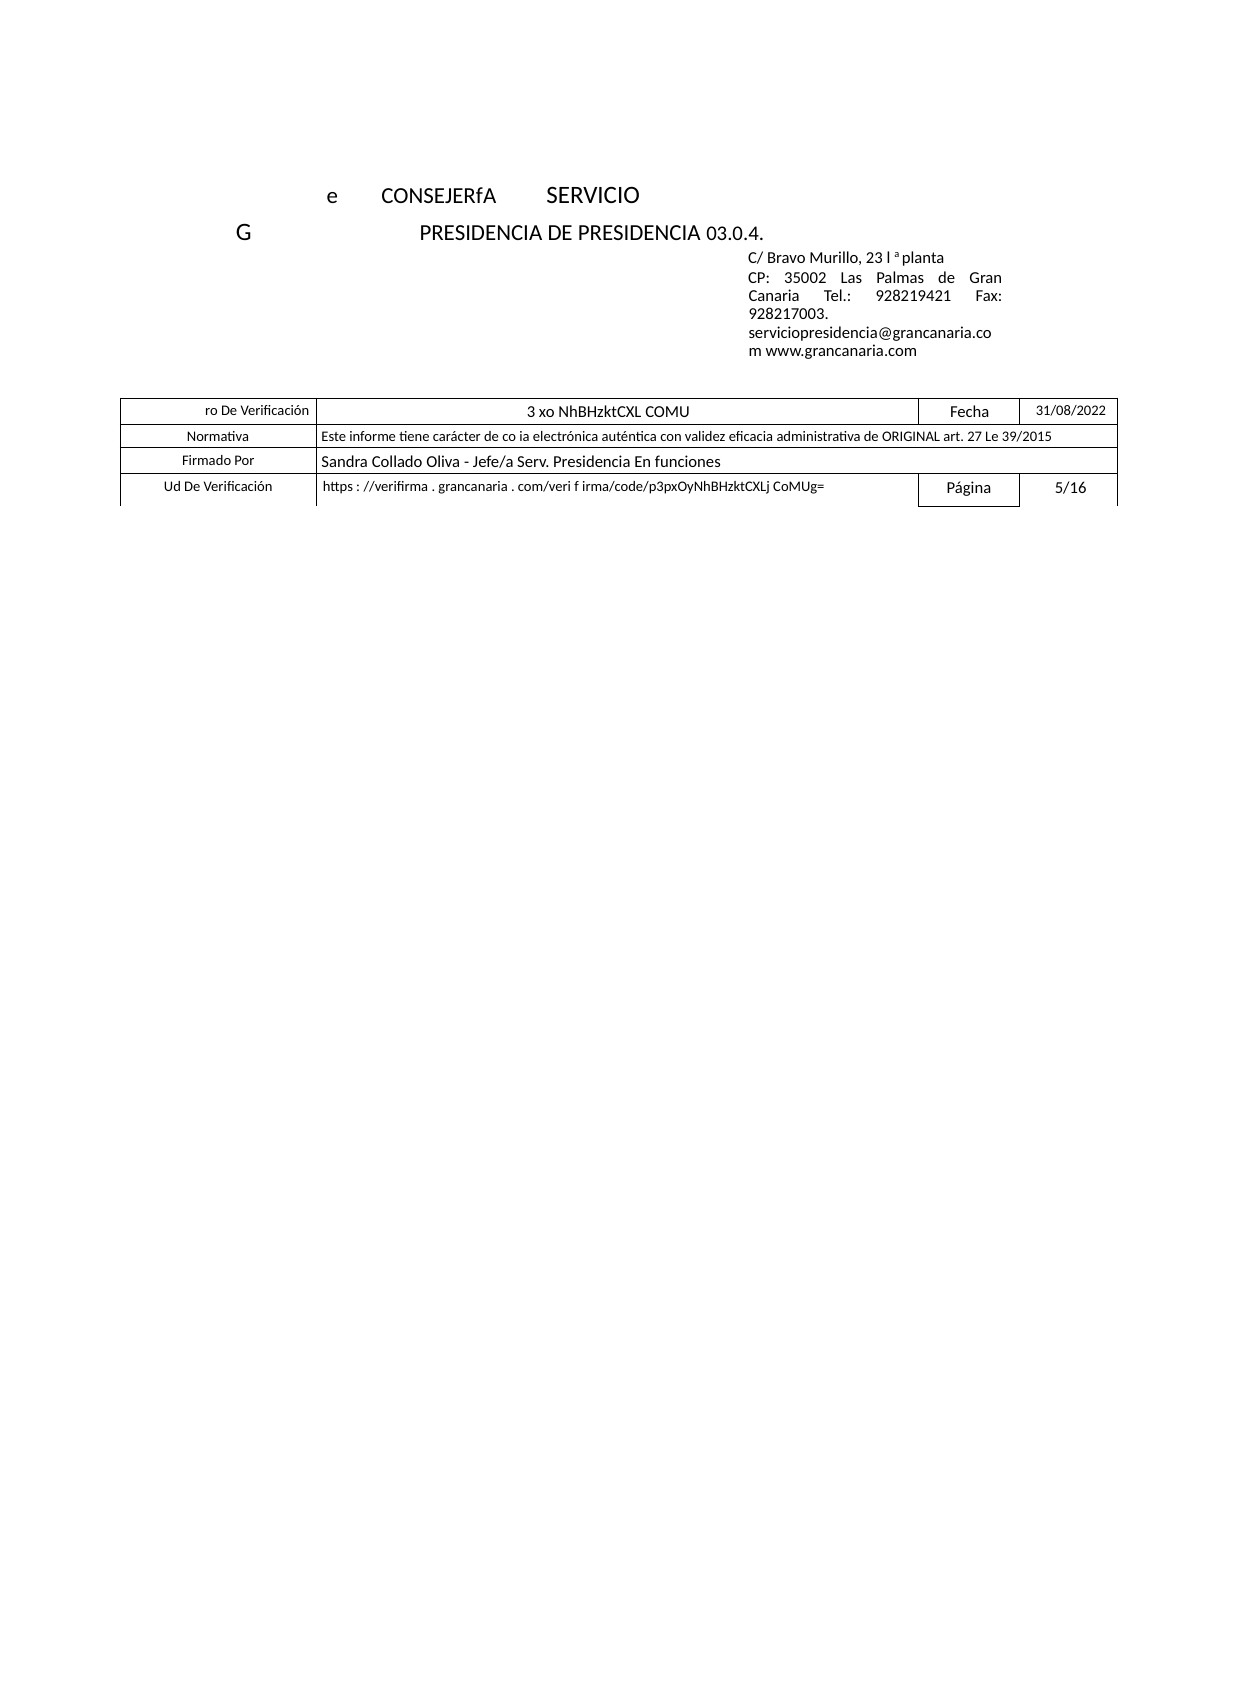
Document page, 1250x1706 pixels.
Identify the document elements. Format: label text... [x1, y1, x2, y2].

table_cell 5/16 [1020, 474, 1117, 506]
table_header ro De Verificación [121, 399, 316, 424]
table_header 3 xo NhBHzktCXL COMU [317, 399, 918, 424]
table_cell Firmado Por [121, 448, 316, 473]
table_cell Este informe tiene carácter de co ia electrónica auténtica con validez eficacia administrativa de ORIGINAL art. 27 Le 39/2015 [317, 425, 1117, 447]
text CP: 35002 Las Palmas de Gran Canaria Tel.: 928219421 Fax: 928217003. serviciopresidencia@grancanaria.com www.grancanaria.com [748, 269, 1002, 361]
table_cell Página [919, 474, 1019, 506]
table_cell Sandra Collado Oliva - Jefe/a Serv. Presidencia En funciones [317, 448, 1117, 473]
table_cell Normativa [121, 425, 316, 447]
table_cell Ud De Verificación [121, 474, 316, 506]
text C/ Bravo Murillo, 23 l a planta [748, 247, 1012, 267]
table_header Fecha [919, 399, 1019, 424]
table_cell https : //verifirma . grancanaria . com/veri f irma/code/p3pxOyNhBHzktCXLj CoMUg= [317, 474, 918, 506]
table_header 31/08/2022 [1020, 399, 1117, 424]
